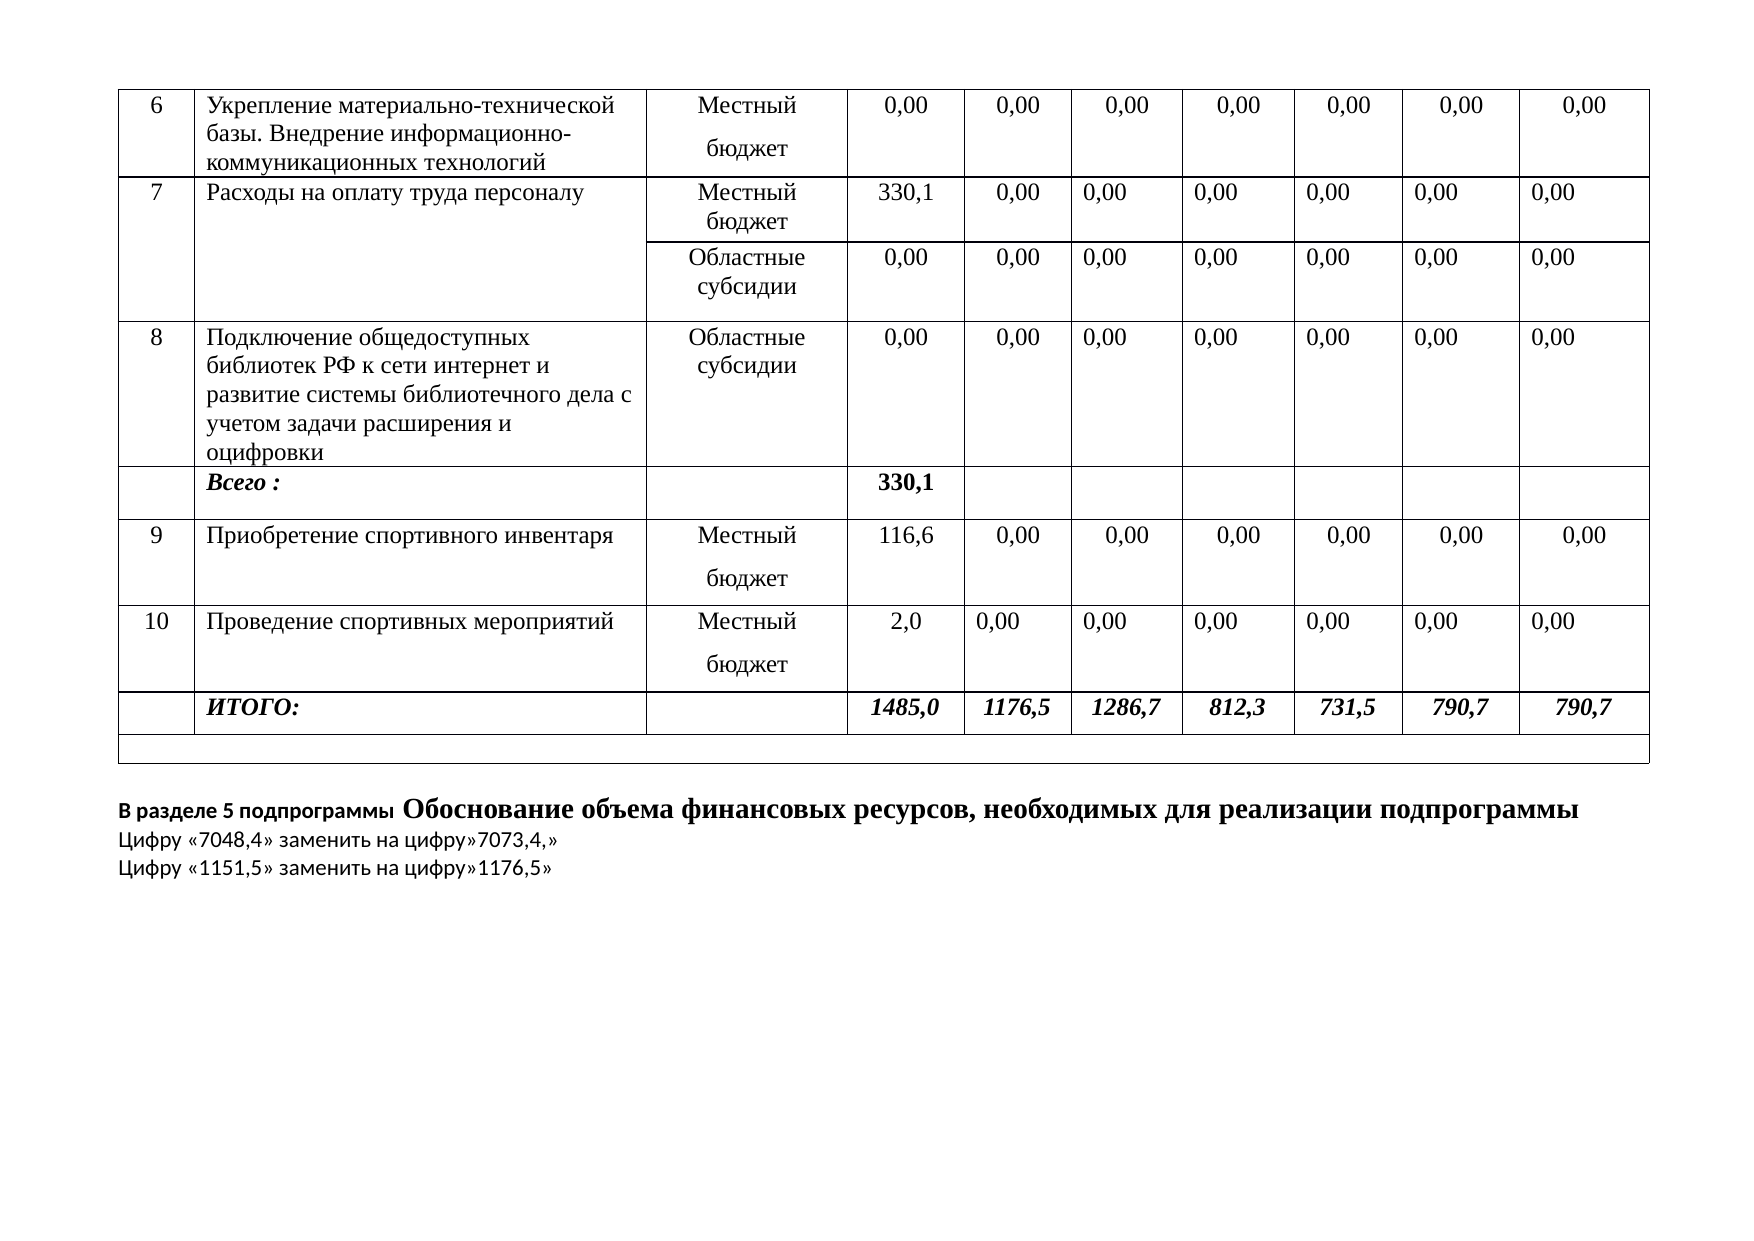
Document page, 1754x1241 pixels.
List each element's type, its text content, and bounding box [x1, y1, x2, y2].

table_cell 9 [119, 520, 194, 605]
table_cell 10 [119, 606, 194, 691]
table_cell 0,00 [1295, 90, 1402, 176]
text Цифру «1151,5» заменить на цифру»1176,5» [118, 853, 1636, 881]
table_cell 0,00 [965, 178, 1071, 241]
table_cell 0,00 [1072, 520, 1182, 605]
table_cell 1176,5 [965, 693, 1071, 733]
table_cell Областные субсидии [647, 322, 847, 466]
table_cell 790,7 [1520, 693, 1649, 733]
table_cell Областные субсидии [647, 243, 847, 321]
table_cell Проведение спортивных мероприятий [195, 606, 646, 691]
table_cell 0,00 [1520, 178, 1649, 241]
table_cell 0,00 [1403, 90, 1519, 176]
table_cell 0,00 [965, 322, 1071, 466]
table_cell [1295, 467, 1402, 519]
table_cell 0,00 [1183, 243, 1294, 321]
table_cell 0,00 [1403, 606, 1519, 691]
table_cell 330,1 [848, 178, 964, 241]
table_cell 0,00 [848, 90, 964, 176]
table_cell 0,00 [1183, 322, 1294, 466]
table_cell [647, 467, 847, 519]
table_cell 0,00 [965, 606, 1071, 691]
table_cell Подключение общедоступных библиотек РФ к сети интернет и развитие системы библиотечного дела с учетом задачи расширения и оцифровки [195, 322, 646, 466]
table_cell 116,6 [848, 520, 964, 605]
table_cell [1183, 467, 1294, 519]
table_cell 0,00 [1072, 178, 1182, 241]
table_cell Расходы на оплату труда персоналу [195, 178, 646, 321]
table_cell 0,00 [1295, 520, 1402, 605]
table_cell 0,00 [1183, 178, 1294, 241]
table_cell 0,00 [1295, 322, 1402, 466]
table_cell Местный бюджет [647, 90, 847, 176]
table_cell [1520, 467, 1649, 519]
table_cell 1286,7 [1072, 693, 1182, 733]
table_cell 7 [119, 178, 194, 321]
table_cell [965, 467, 1071, 519]
table_cell 0,00 [1295, 243, 1402, 321]
table_cell Укрепление материально-технической базы. Внедрение информационно-коммуникационных технологий [195, 90, 646, 176]
table_cell 0,00 [965, 520, 1071, 605]
table_cell 0,00 [1403, 322, 1519, 466]
table_cell 0,00 [1403, 520, 1519, 605]
table_cell 2,0 [848, 606, 964, 691]
table_cell 0,00 [1072, 322, 1182, 466]
table_cell 0,00 [1520, 322, 1649, 466]
table_cell 0,00 [1295, 606, 1402, 691]
table_cell 0,00 [1520, 90, 1649, 176]
table_cell 0,00 [1072, 243, 1182, 321]
table_cell 8 [119, 322, 194, 466]
table_cell ИТОГО: [195, 693, 646, 733]
table_cell 0,00 [1520, 606, 1649, 691]
table_cell 0,00 [1520, 243, 1649, 321]
table_cell 0,00 [1183, 606, 1294, 691]
table_cell 330,1 [848, 467, 964, 519]
table_cell 731,5 [1295, 693, 1402, 733]
table_cell 0,00 [1295, 178, 1402, 241]
table_cell 0,00 [1072, 90, 1182, 176]
table_cell [1403, 467, 1519, 519]
table_cell 812,3 [1183, 693, 1294, 733]
table_cell 0,00 [1520, 520, 1649, 605]
table_cell 0,00 [848, 243, 964, 321]
table_cell 0,00 [848, 322, 964, 466]
table_cell 0,00 [965, 90, 1071, 176]
table_cell Приобретение спортивного инвентаря [195, 520, 646, 605]
table_cell Местный бюджет [647, 520, 847, 605]
table_cell [1072, 467, 1182, 519]
table_cell Местный бюджет [647, 606, 847, 691]
table_cell 790,7 [1403, 693, 1519, 733]
table_cell 0,00 [1403, 243, 1519, 321]
table_cell [119, 693, 194, 733]
table_cell 1485,0 [848, 693, 964, 733]
table_cell 0,00 [1072, 606, 1182, 691]
table_cell [647, 693, 847, 733]
table_cell [119, 467, 194, 519]
text Цифру «7048,4» заменить на цифру»7073,4,» [118, 825, 1636, 853]
table_cell 0,00 [1183, 90, 1294, 176]
table_cell 0,00 [965, 243, 1071, 321]
table_cell Местный бюджет [647, 178, 847, 241]
table_cell 0,00 [1183, 520, 1294, 605]
table_cell [119, 735, 1649, 763]
table_cell Всего : [195, 467, 646, 519]
table_cell 0,00 [1403, 178, 1519, 241]
table_cell 6 [119, 90, 194, 176]
text В разделе 5 подпрограммы Обоснование объема финансовых ресурсов, необходимых для реализации подпрограммы [118, 791, 1636, 825]
